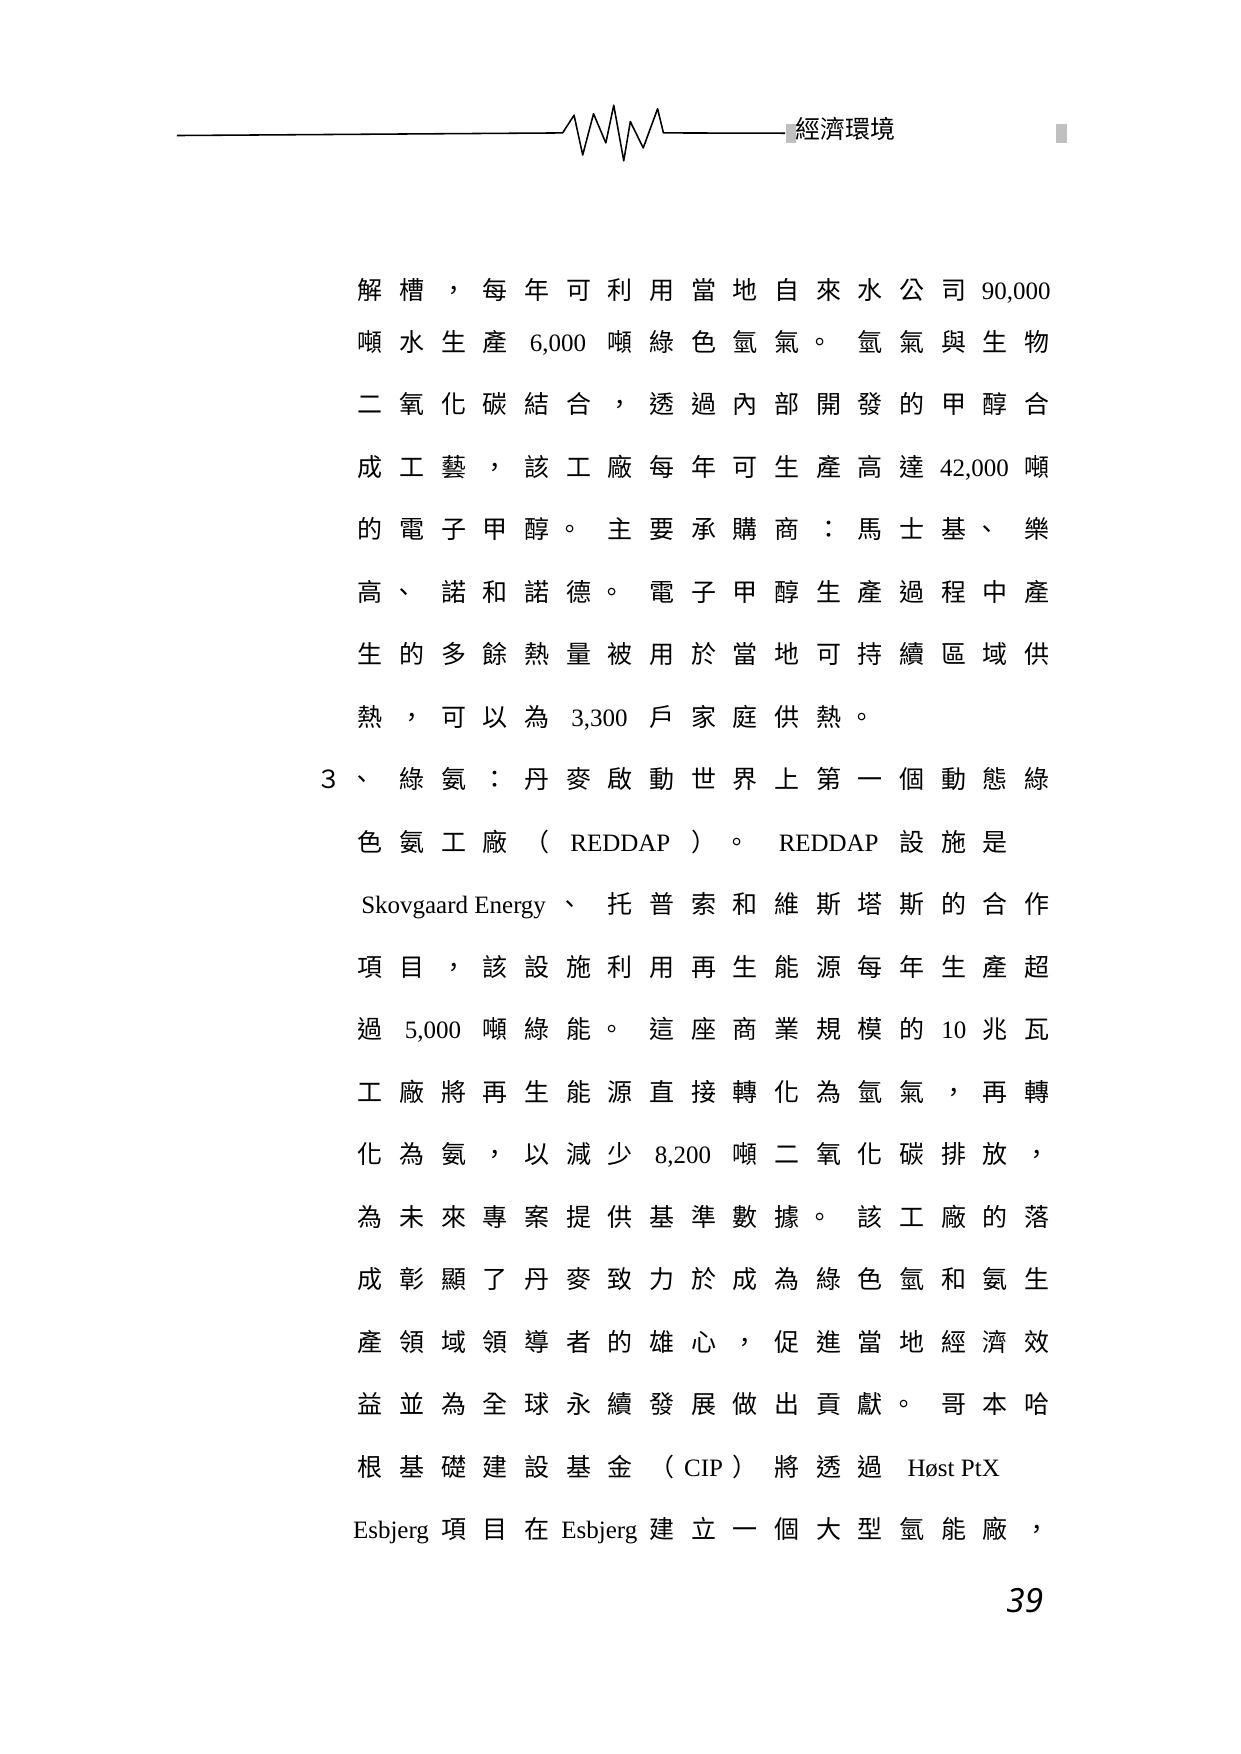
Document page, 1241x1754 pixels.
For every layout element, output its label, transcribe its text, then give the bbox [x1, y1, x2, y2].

text 解槽，每年可利用當地自來水公司90,000噸水生產6,000噸綠色氫氣。氫氣與生物二氧化碳結合，透過內部開發的甲醇合成工藝，該工廠每年可生產高達42,000噸的電子甲醇。主要承購商：馬士基、樂高、諾和諾德。電子甲醇生產過程中產生的多餘熱量被用於當地可持續區域供熱，可以為3,300戶家庭供熱。 [281, 236, 1058, 736]
text ３、綠氨：丹麥啟動世界上第一個動態綠色氨工廠（REDDAP）。REDDAP設施是Skovgaard Energy、托普索和維斯塔斯的合作項目，該設施利用再生能源每年生產超過5,000噸綠能。這座商業規模的10兆瓦工廠將再生能源直接轉化為氫氣，再轉化為氨，以減少8,200噸二氧化碳排放，為未來專案提供基準數據。該工廠的落成彰顯了丹麥致力於成為綠色氫和氨生產領域領導者的雄心，促進當地經濟效益並為全球永續發展做出貢獻。哥本哈根基礎建設基金（CIP）將透過Høst PtX Esbjerg項目在Esbjerg建立一個大型氫能廠， [281, 736, 1058, 1549]
